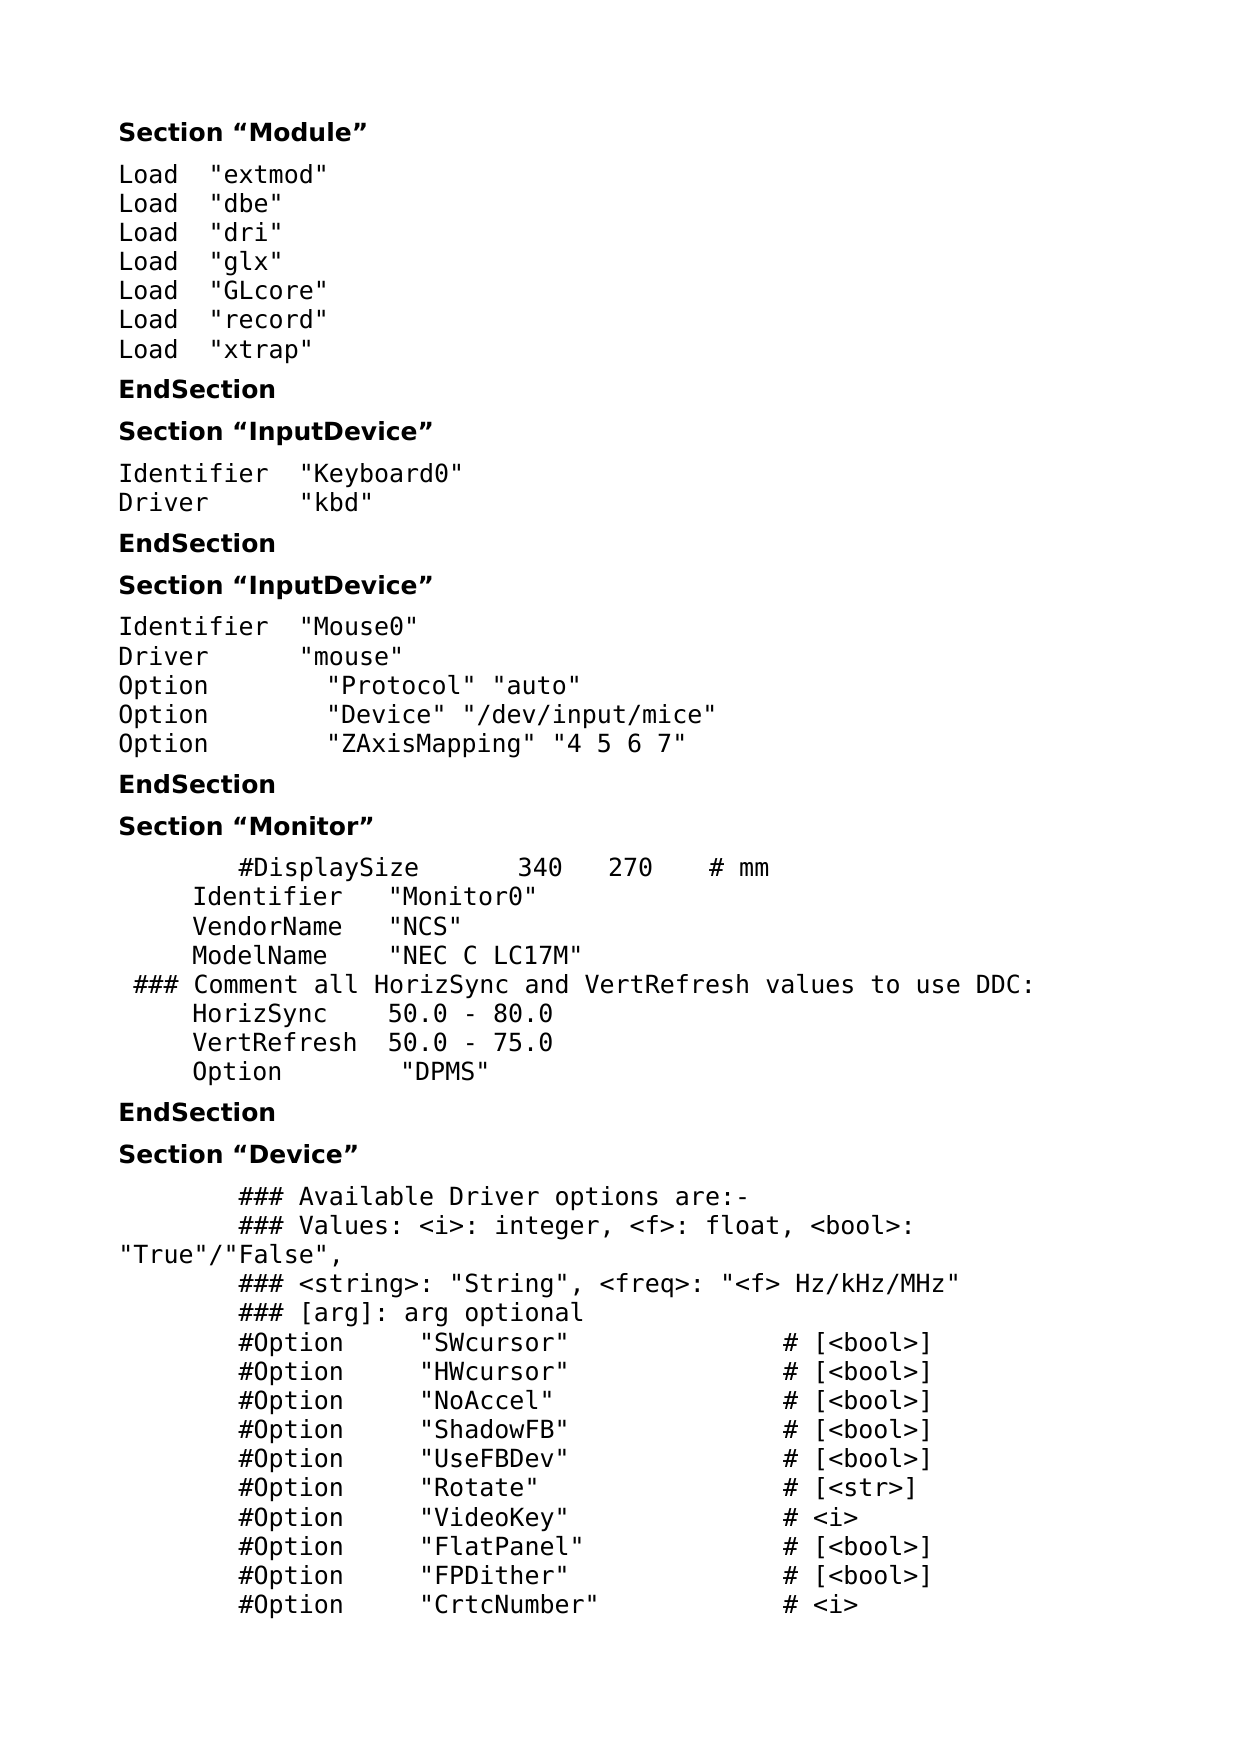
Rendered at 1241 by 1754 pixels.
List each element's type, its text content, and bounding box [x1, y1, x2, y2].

text EndSection [118, 770, 1122, 799]
text Section “InputDevice” [118, 571, 1122, 600]
text EndSection [118, 529, 1122, 558]
text ### Available Driver options are:- ### Values: <i>: integer, <f>: float, <bool>: "True"/"False", ### <string>: "String", <freq>: "<f> Hz/kHz/MHz" ### [arg]: arg optional #Option "SWcursor" # [<bool>] #Option "HWcursor" # [<bool>] #Option "NoAccel" # [<bool>] #Option "ShadowFB" # [<bool>] #Option "UseFBDev" # [<bool>] #Option "Rotate" # [<str>] #Option "VideoKey" # <i> #Option "FlatPanel" # [<bool>] #Option "FPDither" # [<bool>] #Option "CrtcNumber" # <i> [118, 1182, 1122, 1619]
text Identifier "Keyboard0" Driver "kbd" [118, 459, 1122, 517]
text #DisplaySize 340 270 # mm Identifier "Monitor0" VendorName "NCS" ModelName "NEC C LC17M" ### Comment all HorizSync and VertRefresh values to use DDC: HorizSync 50.0 - 80.0 VertRefresh 50.0 - 75.0 Option "DPMS" [118, 853, 1122, 1087]
text Section “InputDevice” [118, 417, 1122, 447]
text Identifier "Mouse0" Driver "mouse" Option "Protocol" "auto" Option "Device" "/dev/input/mice" Option "ZAxisMapping" "4 5 6 7" [118, 612, 1122, 758]
text EndSection [118, 376, 1122, 405]
text Section “Monitor” [118, 812, 1122, 841]
text Load "extmod" Load "dbe" Load "dri" Load "glx" Load "GLcore" Load "record" Load "xtrap" [118, 160, 1122, 364]
text Section “Module” [118, 118, 1122, 147]
text EndSection [118, 1098, 1122, 1128]
text Section “Device” [118, 1140, 1122, 1169]
